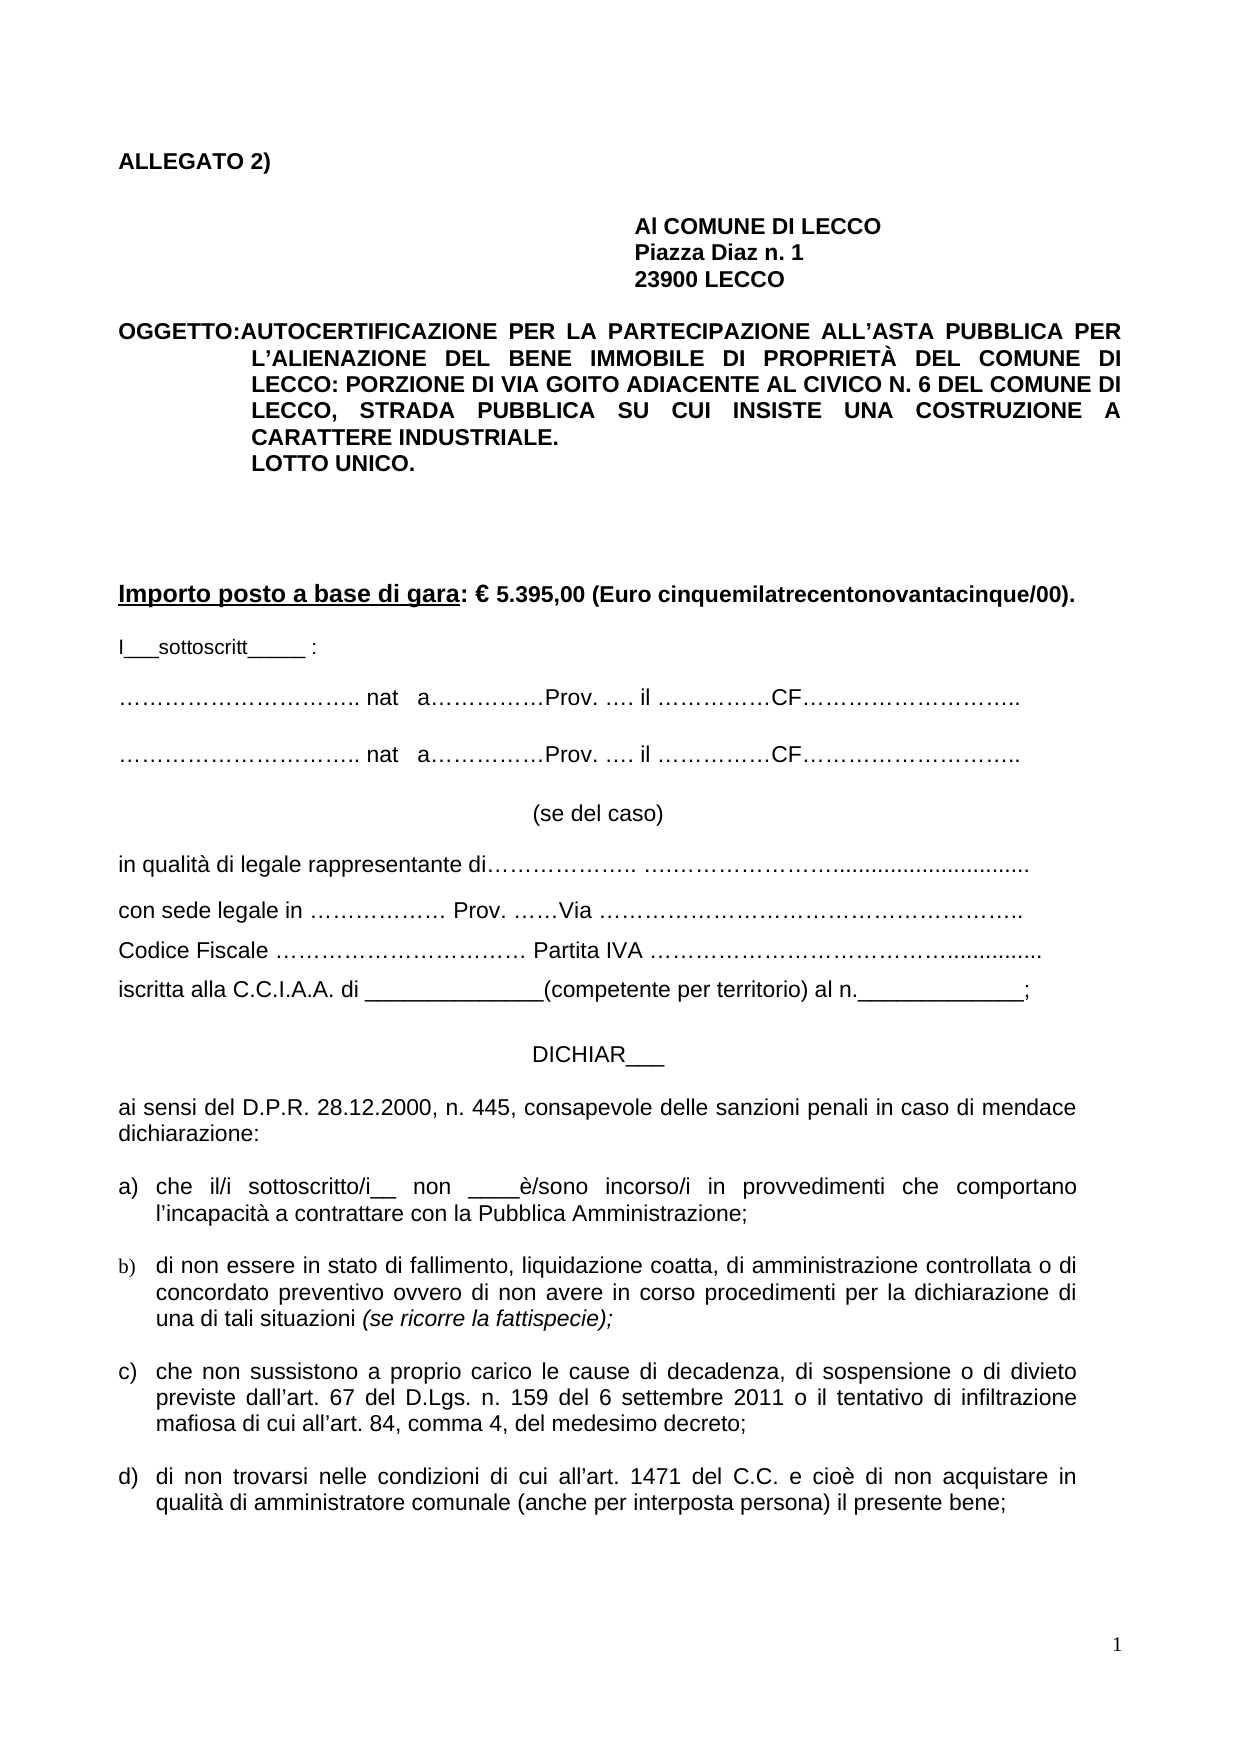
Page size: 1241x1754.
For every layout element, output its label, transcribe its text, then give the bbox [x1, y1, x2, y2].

text DICHIAR___ [118, 1041, 1078, 1068]
list di non trovarsi nelle condizioni di cui all’art. 1471 del C.C. e cioè di non acquistare in qualità di amministratore comunale (anche per interposta persona) il presente bene; [118, 1463, 1078, 1516]
text LOTTO UNICO. [118, 450, 1122, 476]
text ALLEGATO 2) [118, 148, 1078, 174]
list che il/i sottoscritto/i__ non ____è/sono incorso/i in provvedimenti che comportano l’incapacità a contrattare con la Pubblica Amministrazione; [118, 1173, 1078, 1226]
text (se del caso) [118, 800, 1078, 826]
text Piazza Diaz n. 1 [561, 239, 1078, 266]
subtitle Codice Fiscale …………………………… Partita IVA …………………………………............... [118, 937, 1078, 963]
text 23900 LECCO [561, 266, 1078, 292]
text I___sottoscritt_____ : [118, 634, 1122, 658]
text Al COMUNE DI LECCO [118, 213, 1048, 239]
list di non essere in stato di fallimento, liquidazione coatta, di amministrazione controllata o di concordato preventivo ovvero di non avere in corso procedimenti per la dichiarazione di una di tali situazioni (se ricorre la fattispecie); [118, 1252, 1078, 1331]
subtitle ………………………….. nat a……………Prov. …. il ……………CF……………………….. [118, 683, 1078, 710]
subtitle ………………………….. nat a……………Prov. …. il ……………CF……………………….. [118, 741, 1078, 767]
list che non sussistono a proprio carico le cause di decadenza, di sospensione o di divieto previste dall’art. 67 del D.Lgs. n. 159 del 6 settembre 2011 o il tentativo di infiltrazione mafiosa di cui all’art. 84, comma 4, del medesimo decreto; [118, 1358, 1078, 1437]
text OGGETTO:Autocertificazione per la partecipazione all’asta pubblica per l’alienazione del bene immobile di proprietà del Comune di Lecco: PORZIONE di VIA GOITO adiacente al civico n. 6 del Comune di Lecco, strada pubblica su cui insiste una costruzione a carattere industriale. [118, 318, 1122, 450]
text con sede legale in ……………… Prov. ……Via ……………………………………………….. [118, 897, 1078, 923]
subtitle in qualità di legale rappresentante di……………….. ….…………………............................... [118, 851, 1078, 878]
text ai sensi del D.P.R. 28.12.2000, n. 445, consapevole delle sanzioni penali in caso di mendace dichiarazione: [118, 1094, 1078, 1147]
text Importo posto a base di gara: € 5.395,00 (Euro cinquemilatrecentonovantacinque/00). [118, 579, 1122, 608]
text iscritta alla C.C.I.A.A. di ______________(competente per territorio) al n._____________; [118, 976, 1078, 1002]
